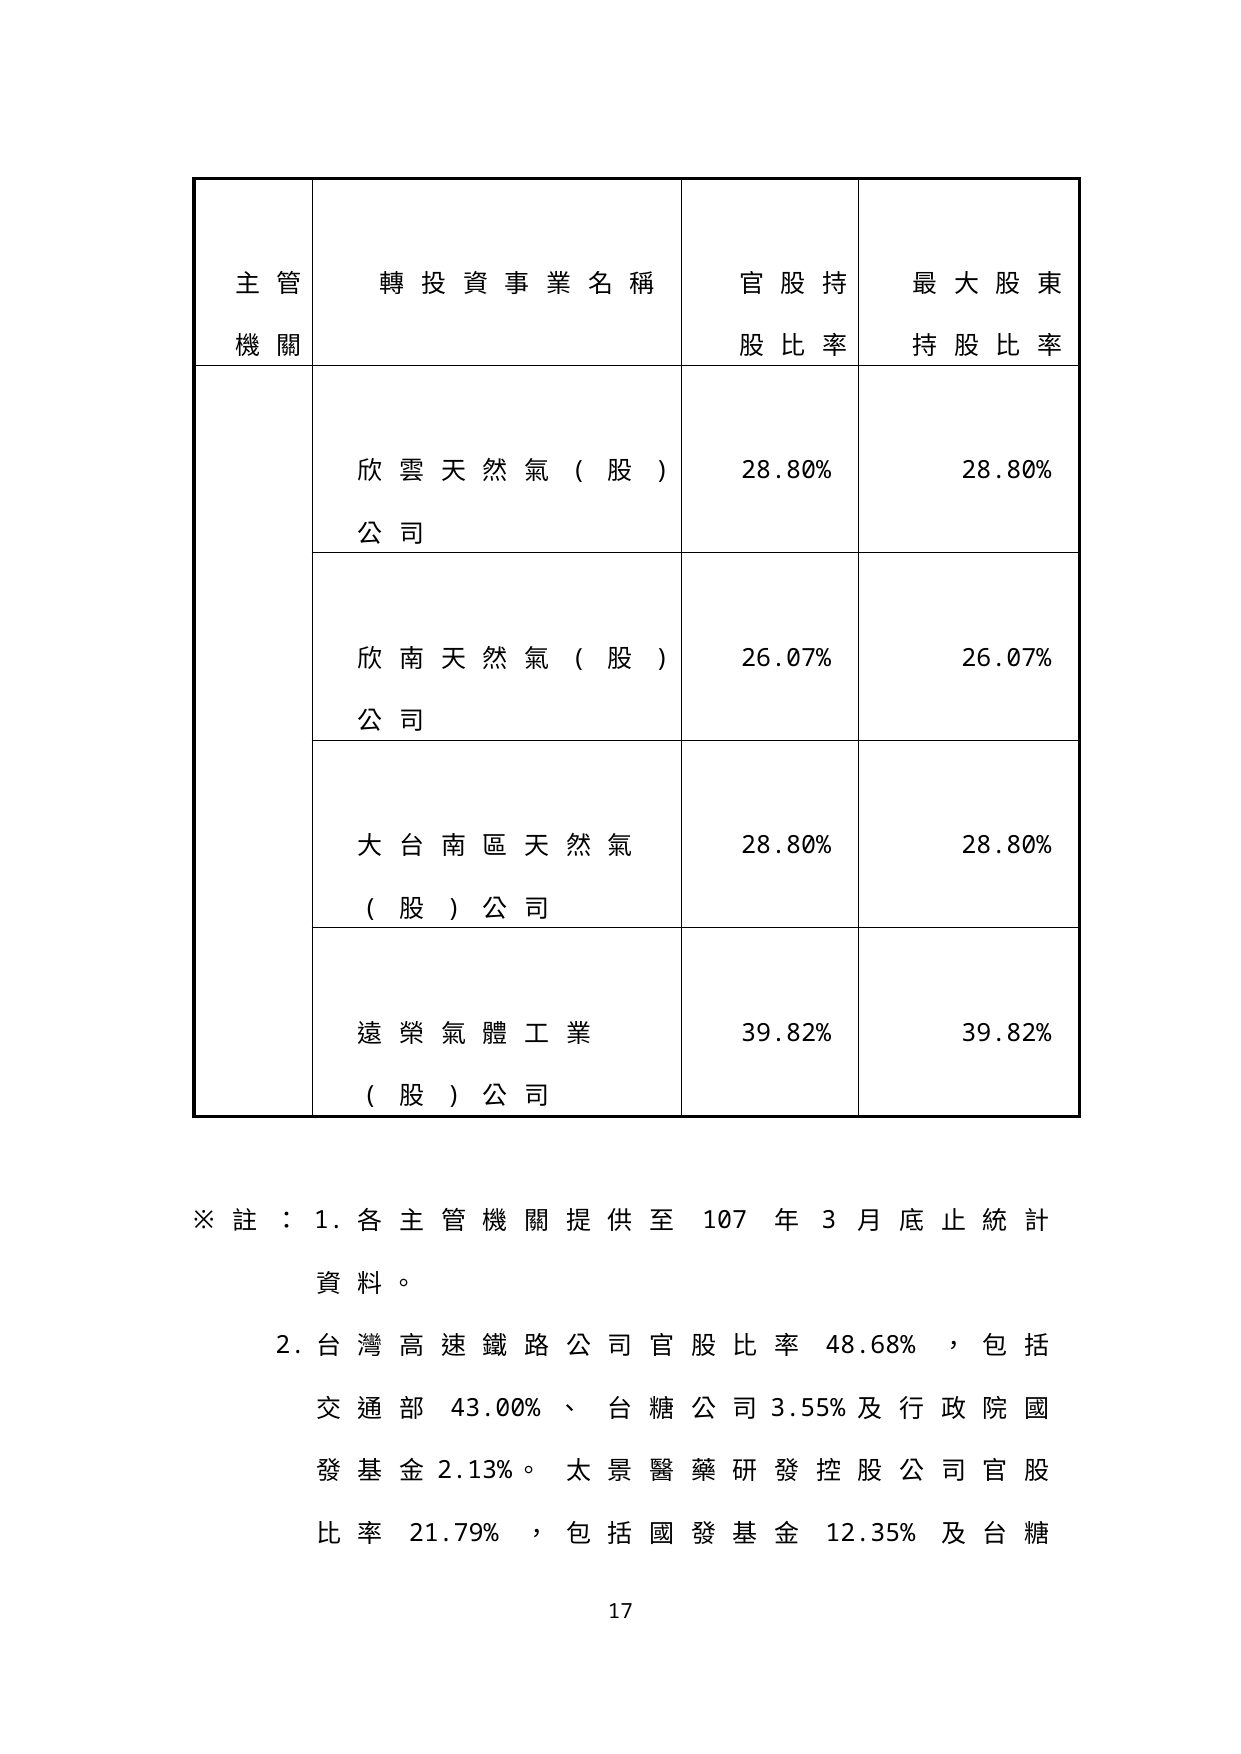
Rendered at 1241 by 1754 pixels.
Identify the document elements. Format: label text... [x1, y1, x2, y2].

table_header 官股持股比率 [682, 180, 858, 365]
table_cell 26.07% [859, 553, 1078, 740]
table_cell 28.80% [859, 366, 1078, 552]
table_header 最大股東持股比率 [859, 180, 1078, 365]
table_header 主管機關 [196, 180, 312, 365]
table_header 轉投資事業名稱 [313, 180, 681, 365]
table_cell 28.80% [682, 741, 858, 927]
table_cell 欣南天然氣(股)公司 [313, 553, 681, 740]
table_cell 26.07% [682, 553, 858, 740]
table_cell 欣雲天然氣(股)公司 [313, 366, 681, 552]
table_cell 28.80% [859, 741, 1078, 927]
table_cell 大台南區天然氣(股)公司 [313, 741, 681, 927]
text ※註：1.各主管機關提供至107年3月底止統計資料。 [183, 1177, 1058, 1302]
table_cell 39.82% [859, 928, 1078, 1115]
table_cell 遠榮氣體工業(股)公司 [313, 928, 681, 1115]
table_cell 28.80% [682, 366, 858, 552]
text 2.台灣高速鐵路公司官股比率48.68%，包括交通部43.00%、台糖公司3.55%及行政院國發基金2.13%。太景醫藥研發控股公司官股比率21.79%，包括國發基金12.35%及台糖 [183, 1302, 1058, 1552]
table_cell 39.82% [682, 928, 858, 1115]
table_cell [196, 366, 312, 1115]
